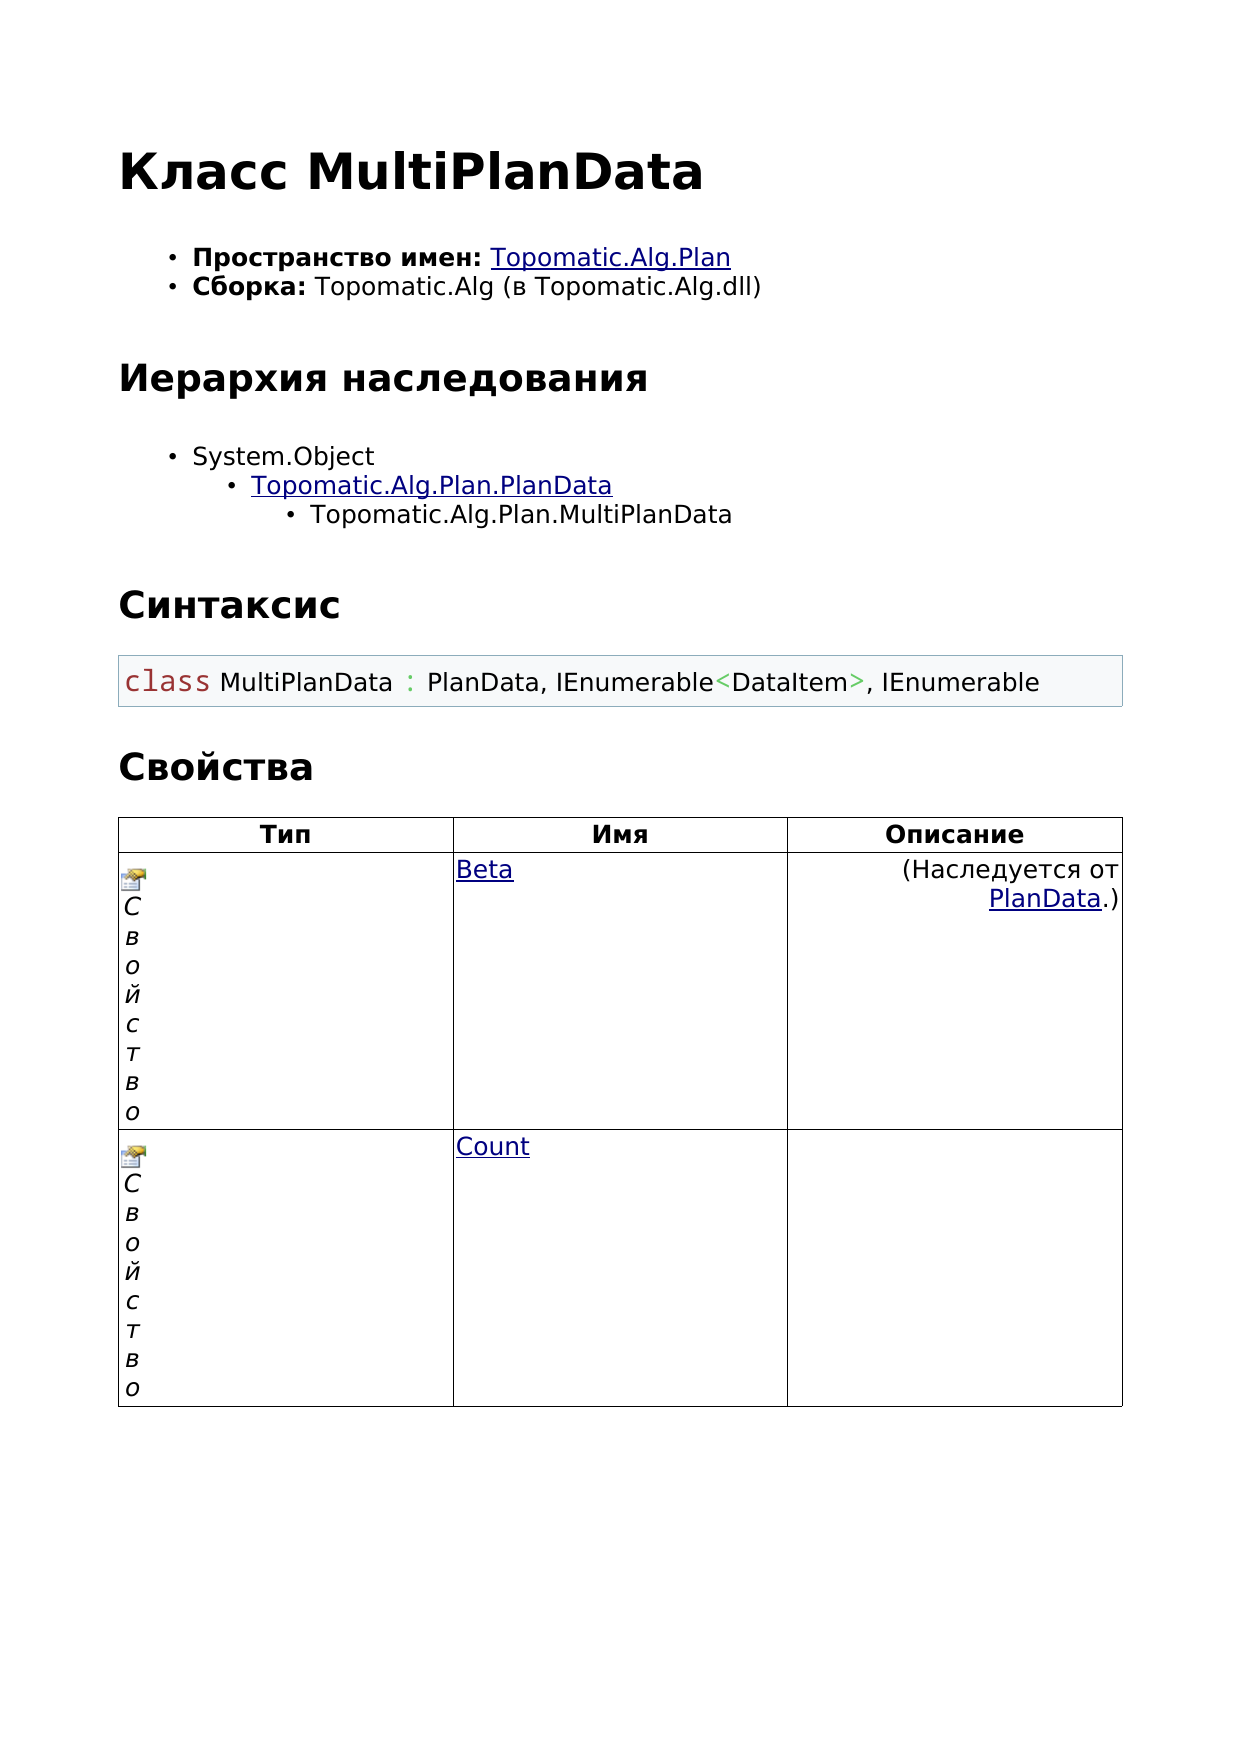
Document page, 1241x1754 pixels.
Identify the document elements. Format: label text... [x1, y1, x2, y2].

list Topomatic.Alg.Plan.PlanData [236, 471, 1122, 500]
table_cell Beta [454, 853, 787, 1129]
table_cell [788, 1130, 1122, 1406]
list Сборка: Topomatic.Alg (в Topomatic.Alg.dll) [177, 272, 1122, 302]
table_cell [119, 853, 453, 1129]
table_cell [119, 1130, 453, 1406]
subtitle Свойства [118, 746, 1122, 790]
list Пространство имен: Topomatic.Alg.Plan [177, 243, 1122, 272]
picture [121, 1144, 147, 1170]
subtitle Класс MultiPlanData [118, 143, 1122, 201]
table_cell Count [454, 1130, 787, 1406]
subtitle Синтаксис [118, 584, 1122, 627]
list Topomatic.Alg.Plan.MultiPlanData [295, 500, 1122, 529]
list System.Object [177, 442, 1122, 471]
table_header Имя [454, 818, 787, 852]
subtitle Иерархия наследования [118, 356, 1122, 400]
picture [121, 867, 147, 893]
table_header class MultiPlanData : PlanData, IEnumerable<DataItem>, IEnumerable [119, 656, 1122, 706]
table_cell (Наследуется от PlanData.) [788, 853, 1122, 1129]
table_header Тип [119, 818, 453, 852]
table_header Описание [788, 818, 1122, 852]
